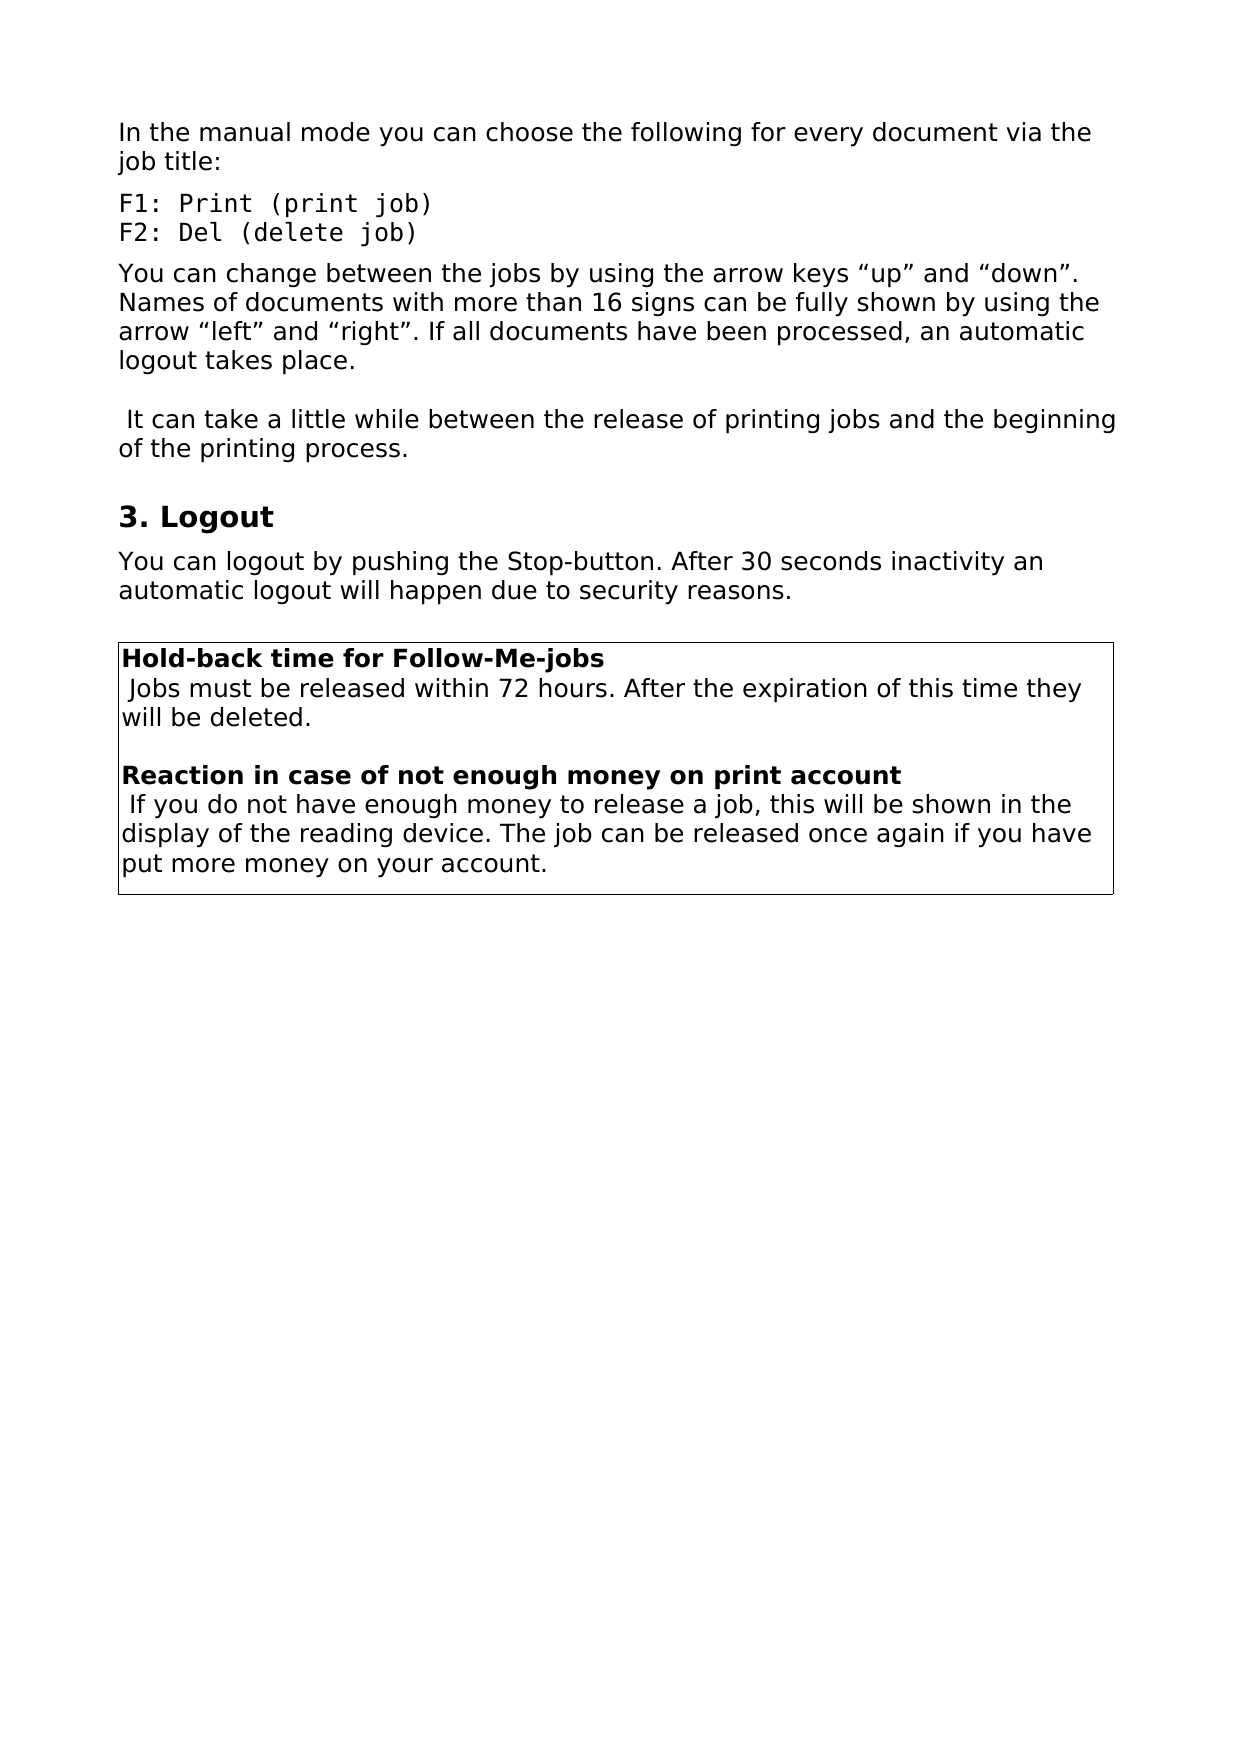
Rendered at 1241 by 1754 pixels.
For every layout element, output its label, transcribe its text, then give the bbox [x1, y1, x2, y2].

text F1: Print (print job) F2: Del (delete job) [118, 189, 1122, 247]
text You can logout by pushing the Stop-button. After 30 seconds inactivity an automatic logout will happen due to security reasons. [118, 547, 1122, 606]
subtitle 3. Logout [118, 501, 1122, 535]
text In the manual mode you can choose the following for every document via the job title: [118, 118, 1122, 176]
text You can change between the jobs by using the arrow keys “up” and “down”. Names of documents with more than 16 signs can be fully shown by using the arrow “left” and “right”. If all documents have been processed, an automatic logout takes place. It can take a little while between the release of printing jobs and the beginning of the printing process. [118, 259, 1122, 463]
table_header Hold-back time for Follow-Me-jobs Jobs must be released within 72 hours. After the expiration of this time they will be deleted. Reaction in case of not enough money on print account If you do not have enough money to release a job, this will be shown in the display of the reading device. The job can be released once again if you have put more money on your account. [119, 643, 1113, 893]
